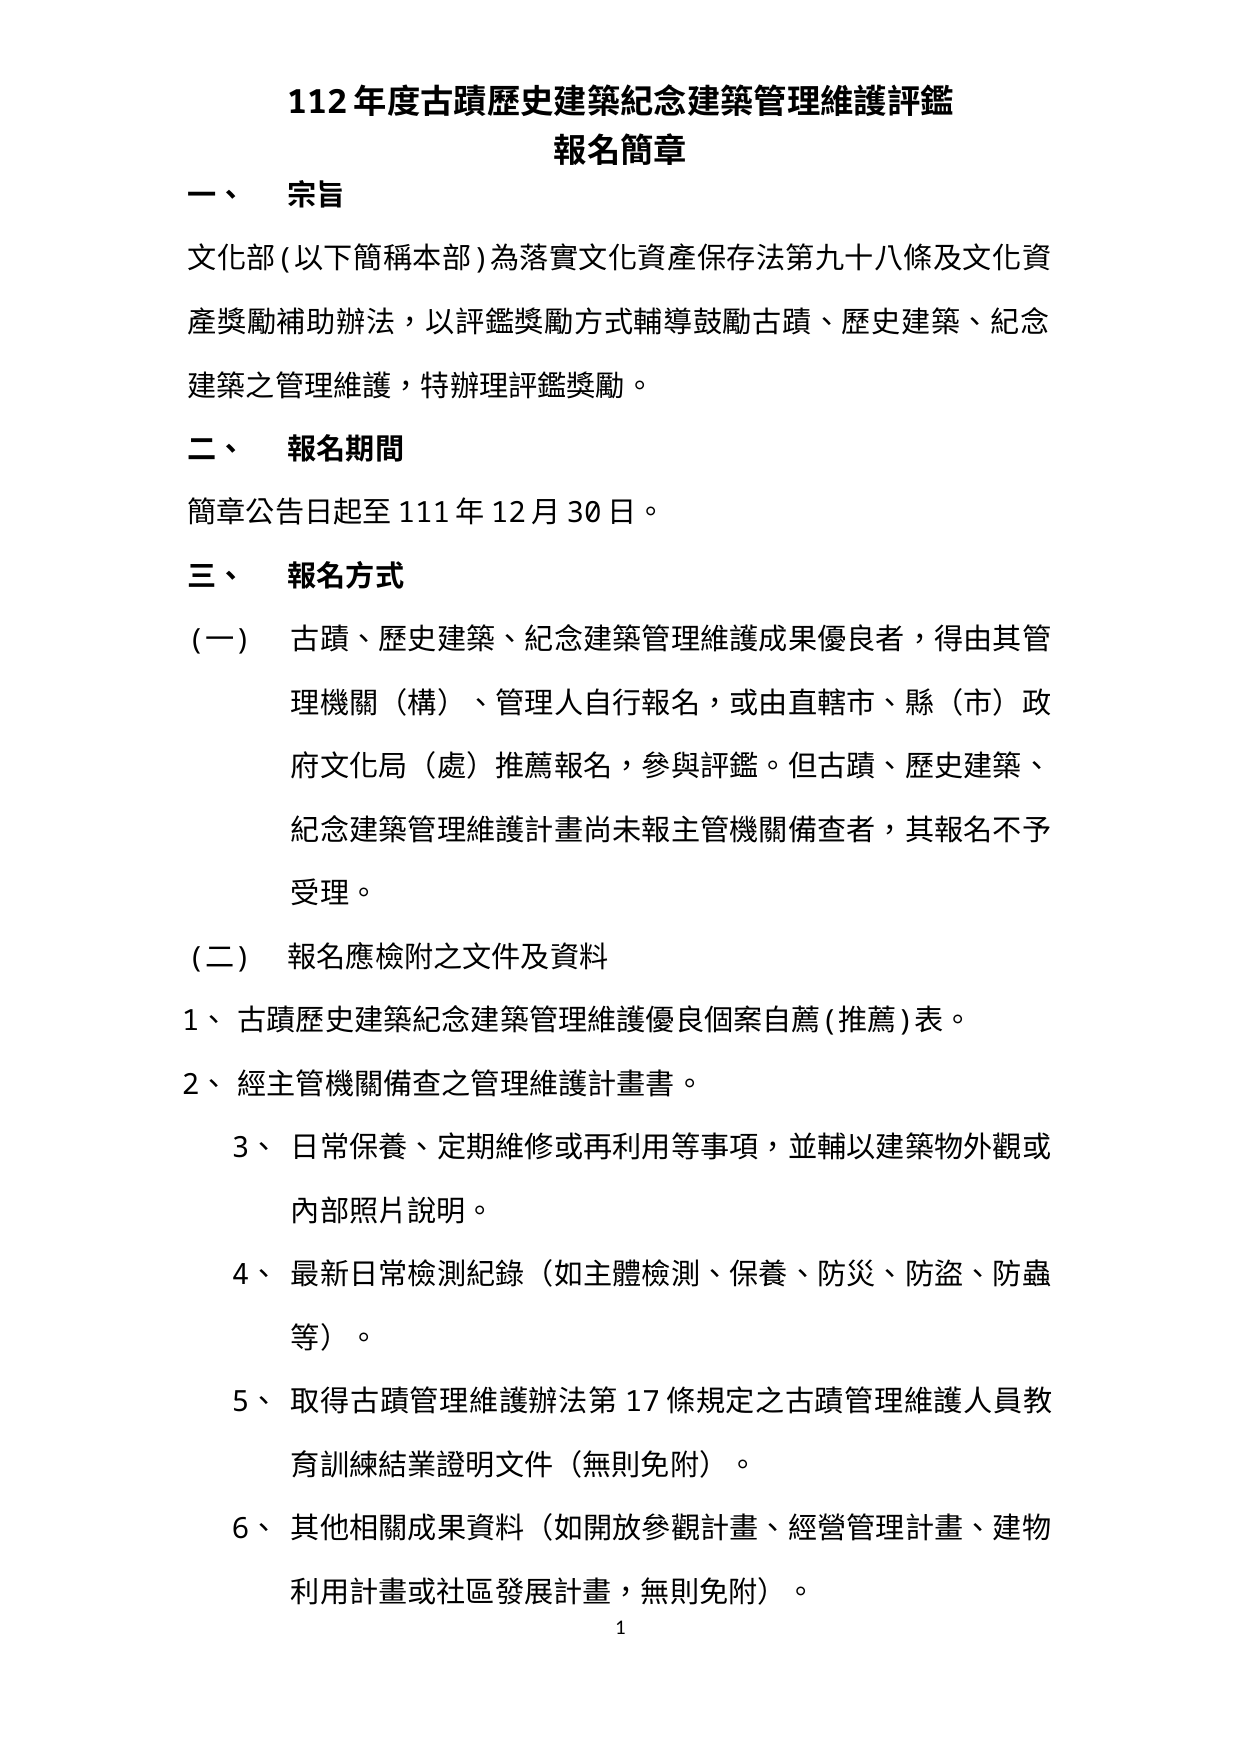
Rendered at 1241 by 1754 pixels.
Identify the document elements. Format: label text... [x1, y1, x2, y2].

list 報名方式 [187, 552, 1053, 595]
text 簡章公告日起至111年12月30日。 [187, 489, 1053, 531]
text 報名簡章 [187, 123, 1053, 172]
list 取得古蹟管理維護辦法第17條規定之古蹟管理維護人員教育訓練結業證明文件（無則免附）。 [232, 1378, 1053, 1484]
list 報名期間 [187, 426, 1053, 468]
text 文化部(以下簡稱本部)為落實文化資產保存法第九十八條及文化資產獎勵補助辦法，以評鑑獎勵方式輔導鼓勵古蹟、歷史建築、紀念建築之管理維護，特辦理評鑑獎勵。 [187, 235, 1053, 404]
list 日常保養、定期維修或再利用等事項，並輔以建築物外觀或內部照片說明。 [232, 1124, 1053, 1230]
list 經主管機關備查之管理維護計畫書。 [182, 1060, 1053, 1103]
text 112年度古蹟歷史建築紀念建築管理維護評鑑 [187, 75, 1053, 123]
list 其他相關成果資料（如開放參觀計畫、經營管理計畫、建物利用計畫或社區發展計畫，無則免附）。 [232, 1505, 1053, 1611]
list 報名應檢附之文件及資料 [187, 933, 1053, 976]
list 最新日常檢測紀錄（如主體檢測、保養、防災、防盜、防蟲等）。 [232, 1251, 1053, 1357]
list 古蹟歷史建築紀念建築管理維護優良個案自薦(推薦)表。 [182, 997, 1053, 1039]
list 宗旨 [187, 172, 1053, 214]
list 古蹟、歷史建築、紀念建築管理維護成果優良者，得由其管理機關（構）、管理人自行報名，或由直轄市、縣（市）政府文化局（處）推薦報名，參與評鑑。但古蹟、歷史建築、紀念建築管理維護計畫尚未報主管機關備查者，其報名不予受理。 [187, 616, 1053, 912]
